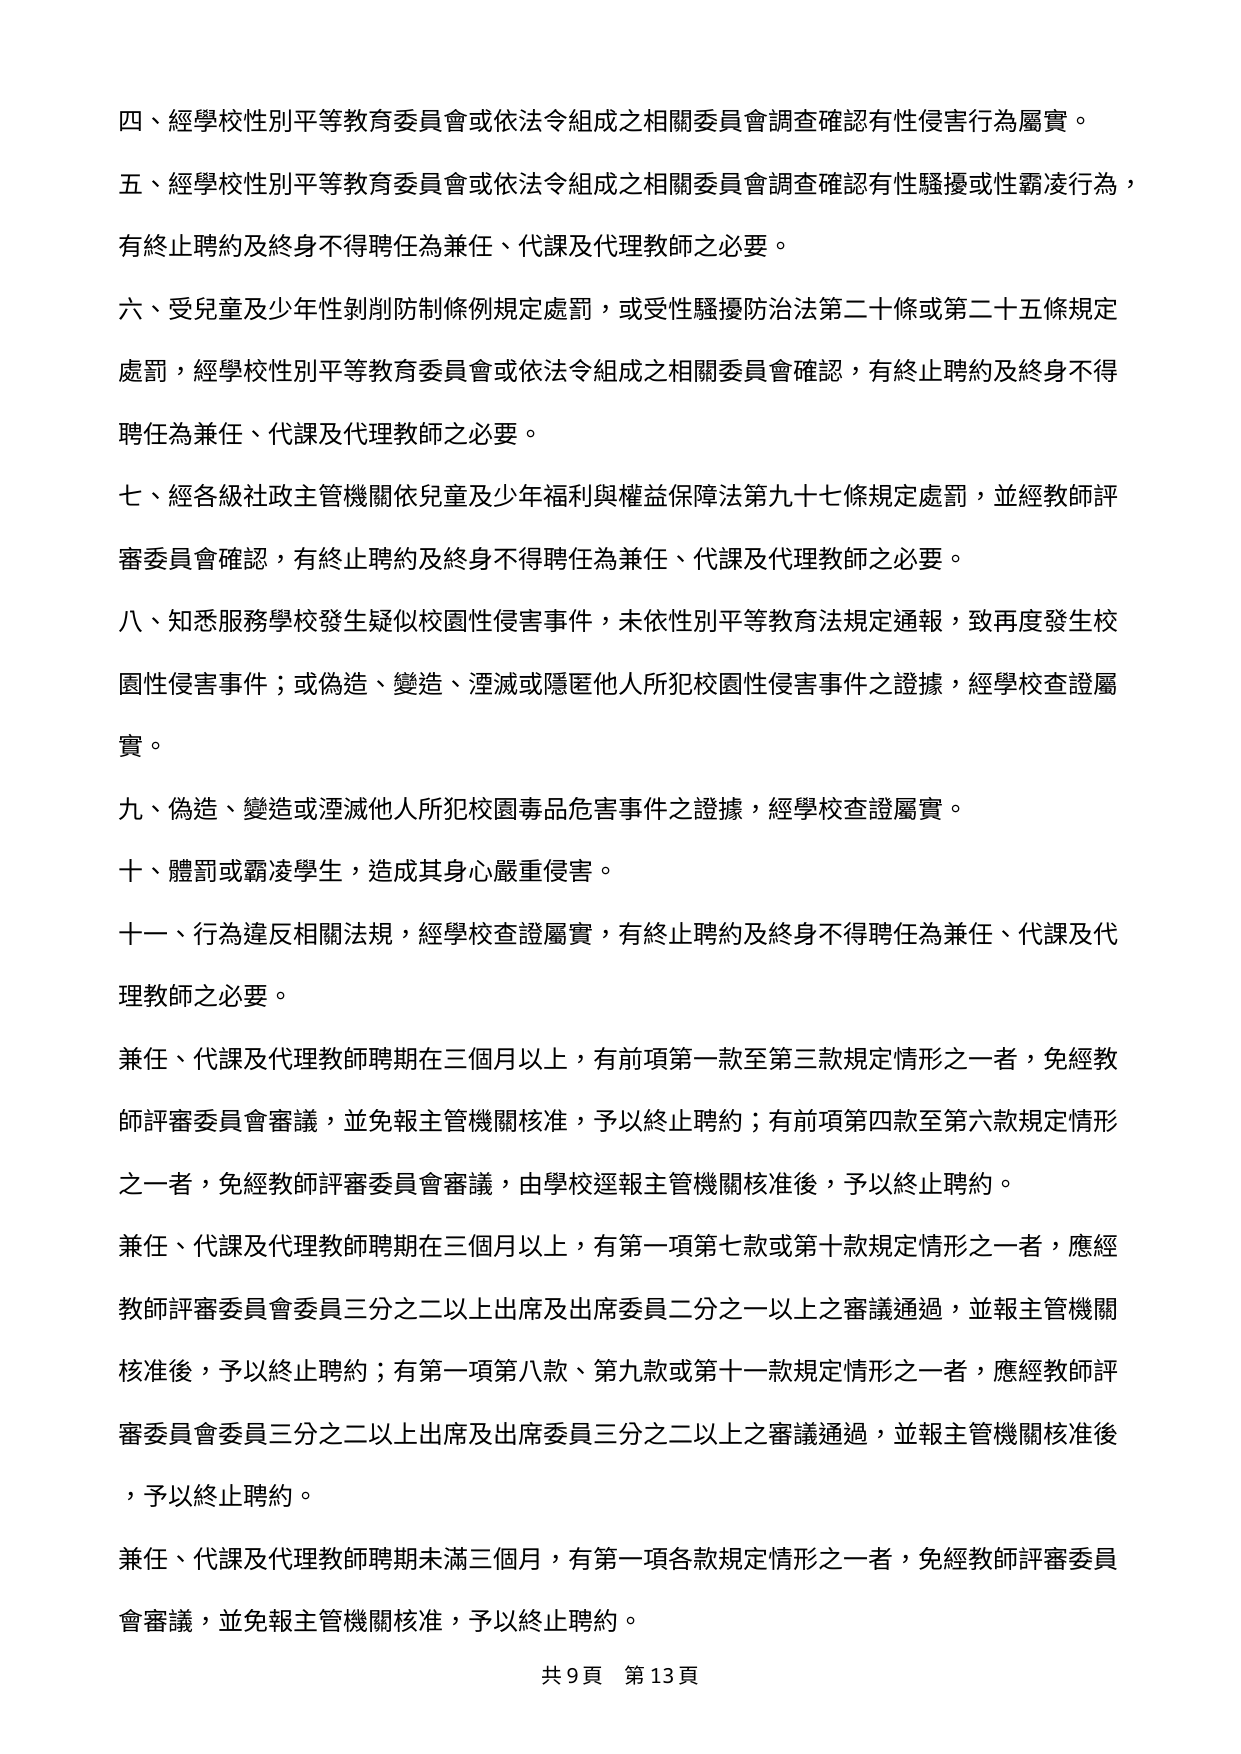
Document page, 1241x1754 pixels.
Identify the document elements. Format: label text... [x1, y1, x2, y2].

text 九、偽造、變造或湮滅他人所犯校園毒品危害事件之證據，經學校查證屬實。 [118, 766, 1122, 828]
text 十、體罰或霸凌學生，造成其身心嚴重侵害。 [118, 828, 1122, 891]
text 兼任、代課及代理教師聘期未滿三個月，有第一項各款規定情形之一者，免經教師評審委員會審議，並免報主管機關核准，予以終止聘約。 [118, 1516, 1122, 1641]
text 四、經學校性別平等教育委員會或依法令組成之相關委員會調查確認有性侵害行為屬實。 [118, 78, 1122, 141]
text 十一、行為違反相關法規，經學校查證屬實，有終止聘約及終身不得聘任為兼任、代課及代理教師之必要。 [118, 891, 1122, 1016]
text 八、知悉服務學校發生疑似校園性侵害事件，未依性別平等教育法規定通報，致再度發生校園性侵害事件；或偽造、變造、湮滅或隱匿他人所犯校園性侵害事件之證據，經學校查證屬實。 [118, 578, 1122, 766]
text 五、經學校性別平等教育委員會或依法令組成之相關委員會調查確認有性騷擾或性霸凌行為，有終止聘約及終身不得聘任為兼任、代課及代理教師之必要。 [118, 141, 1122, 266]
text 七、經各級社政主管機關依兒童及少年福利與權益保障法第九十七條規定處罰，並經教師評審委員會確認，有終止聘約及終身不得聘任為兼任、代課及代理教師之必要。 [118, 453, 1122, 578]
text 兼任、代課及代理教師聘期在三個月以上，有前項第一款至第三款規定情形之一者，免經教師評審委員會審議，並免報主管機關核准，予以終止聘約；有前項第四款至第六款規定情形之一者，免經教師評審委員會審議，由學校逕報主管機關核准後，予以終止聘約。 [118, 1016, 1122, 1203]
text 六、受兒童及少年性剝削防制條例規定處罰，或受性騷擾防治法第二十條或第二十五條規定處罰，經學校性別平等教育委員會或依法令組成之相關委員會確認，有終止聘約及終身不得聘任為兼任、代課及代理教師之必要。 [118, 266, 1122, 453]
text 兼任、代課及代理教師聘期在三個月以上，有第一項第七款或第十款規定情形之一者，應經教師評審委員會委員三分之二以上出席及出席委員二分之一以上之審議通過，並報主管機關核准後，予以終止聘約；有第一項第八款、第九款或第十一款規定情形之一者，應經教師評審委員會委員三分之二以上出席及出席委員三分之二以上之審議通過，並報主管機關核准後 [118, 1203, 1122, 1453]
text ，予以終止聘約。 [118, 1453, 1122, 1516]
